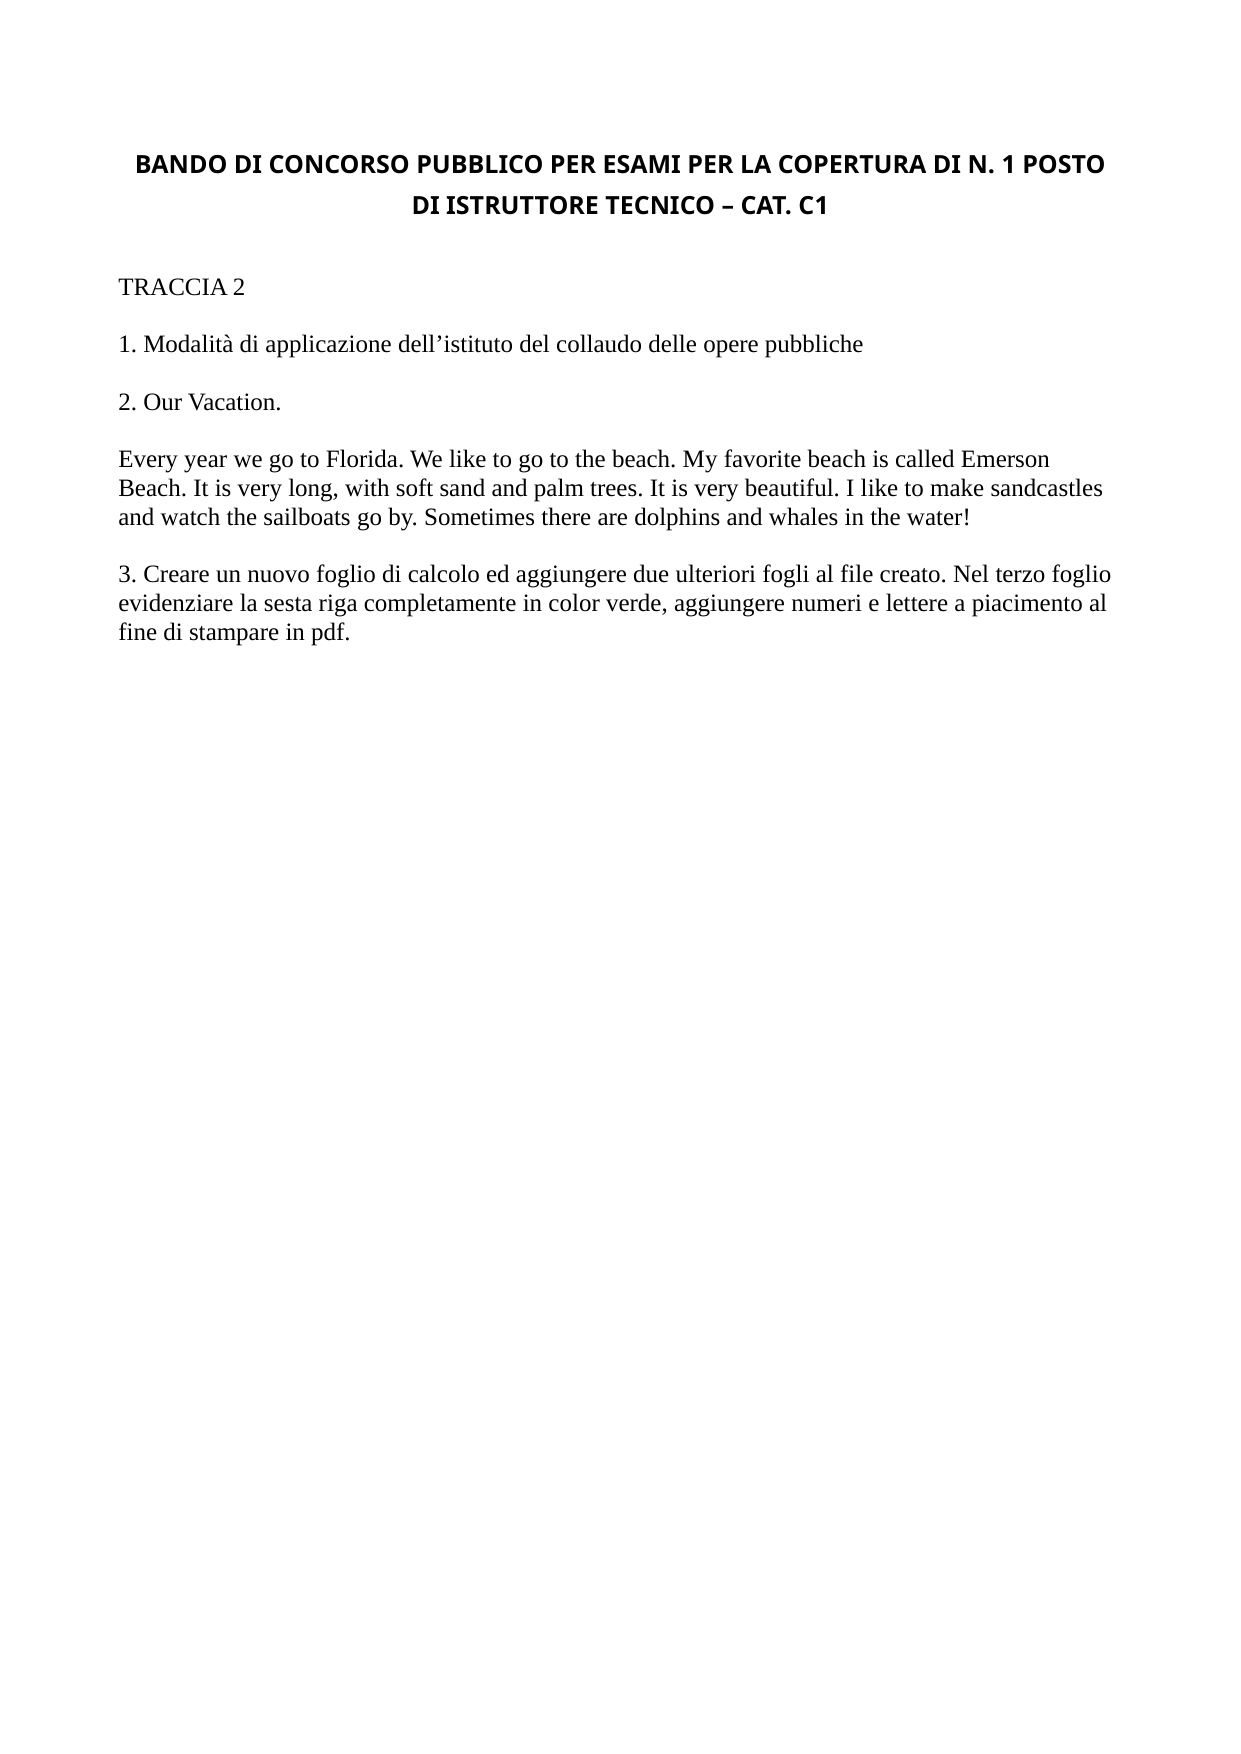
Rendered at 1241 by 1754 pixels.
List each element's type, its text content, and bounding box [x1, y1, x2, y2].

text Every year we go to Florida. We like to go to the beach. My favorite beach is called Emerson Beach. It is very long, with soft sand and palm trees. It is very beautiful. I like to make sandcastles and watch the sailboats go by. Sometimes there are dolphins and whales in the water! [118, 444, 1122, 531]
text TRACCIA 2 [118, 272, 1122, 301]
text 1. Modalità di applicazione dell’istituto del collaudo delle opere pubbliche [118, 329, 1122, 358]
text 3. Creare un nuovo foglio di calcolo ed aggiungere due ulteriori fogli al file creato. Nel terzo foglio evidenziare la sesta riga completamente in color verde, aggiungere numeri e lettere a piacimento al fine di stampare in pdf. [118, 559, 1122, 646]
text BANDO DI CONCORSO PUBBLICO PER ESAMI PER LA COPERTURA DI N. 1 POSTO DI ISTRUTTORE TECNICO – CAT. C1 [118, 147, 1122, 222]
text 2. Our Vacation. [118, 387, 1122, 416]
